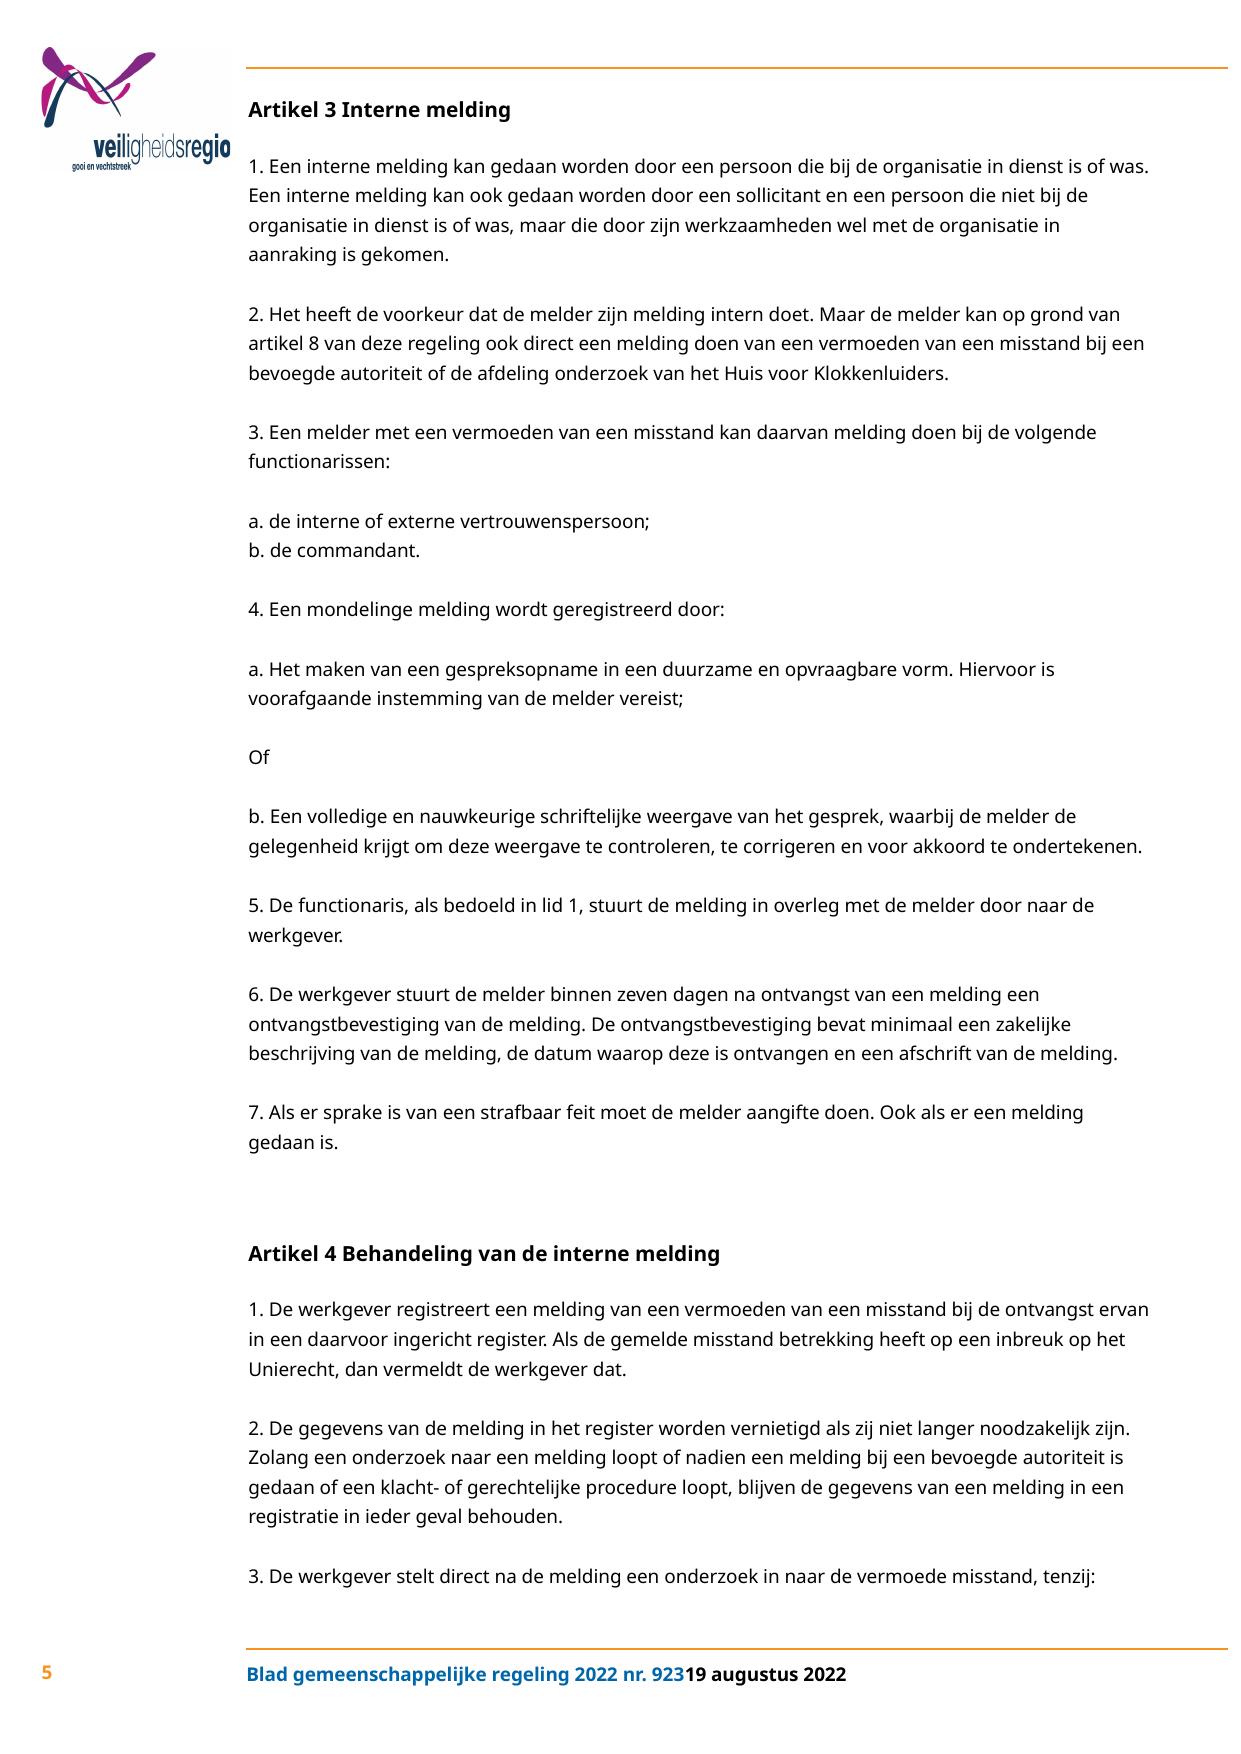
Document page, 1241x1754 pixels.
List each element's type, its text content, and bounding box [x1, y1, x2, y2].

text 5. De functionaris, als bedoeld in lid 1, stuurt de melding in overleg met de melder door naar de werkgever. [248, 892, 1152, 948]
text 4. Een mondelinge melding wordt geregistreerd door: [248, 597, 1152, 622]
text b. Een volledige en nauwkeurige schriftelijke weergave van het gesprek, waarbij de melder de gelegenheid krijgt om deze weergave te controleren, te corrigeren en voor akkoord te ondertekenen. [248, 804, 1152, 859]
text Of [248, 744, 1152, 770]
text 2. De gegevens van de melding in het register worden vernietigd als zij niet langer noodzakelijk zijn. Zolang een onderzoek naar een melding loopt of nadien een melding bij een bevoegde autoriteit is gedaan of een klacht- of gerechtelijke procedure loopt, blijven de gegevens van een melding in een registratie in ieder geval behouden. [248, 1415, 1152, 1529]
text 1. De werkgever registreert een melding van een vermoeden van een misstand bij de ontvangst ervan in een daarvoor ingericht register. Als de gemelde misstand betrekking heeft op een inbreuk op het Unierecht, dan vermeldt de werkgever dat. [248, 1297, 1152, 1382]
text 7. Als er sprake is van een strafbaar feit moet de melder aangifte doen. Ook als er een melding gedaan is. [248, 1099, 1152, 1155]
text 6. De werkgever stuurt de melder binnen zeven dagen na ontvangst van een melding een ontvangstbevestiging van de melding. De ontvangstbevestiging bevat minimaal een zakelijke beschrijving van de melding, de datum waarop deze is ontvangen en een afschrift van de melding. [248, 981, 1152, 1066]
text 3. De werkgever stelt direct na de melding een onderzoek in naar de vermoede misstand, tenzij: [248, 1563, 1152, 1589]
text 1. Een interne melding kan gedaan worden door een persoon die bij de organisatie in dienst is of was. Een interne melding kan ook gedaan worden door een sollicitant en een persoon die niet bij de organisatie in dienst is of was, maar die door zijn werkzaamheden wel met de organisatie in aanraking is gekomen. [248, 153, 1152, 267]
text a. de interne of externe vertrouwenspersoon; [248, 508, 1152, 533]
picture [41, 47, 231, 172]
text 3. Een melder met een vermoeden van een misstand kan daarvan melding doen bij de volgende functionarissen: [248, 419, 1152, 474]
text a. Het maken van een gespreksopname in een duurzame en opvraagbare vorm. Hiervoor is voorafgaande instemming van de melder vereist; [248, 656, 1152, 711]
text Artikel 3 Interne melding [248, 95, 1152, 123]
text Artikel 4 Behandeling van de interne melding [248, 1239, 1152, 1267]
text b. de commandant. [248, 537, 1152, 563]
text 2. Het heeft de voorkeur dat de melder zijn melding intern doet. Maar de melder kan op grond van artikel 8 van deze regeling ook direct een melding doen van een vermoeden van een misstand bij een bevoegde autoriteit of de afdeling onderzoek van het Huis voor Klokkenluiders. [248, 301, 1152, 386]
